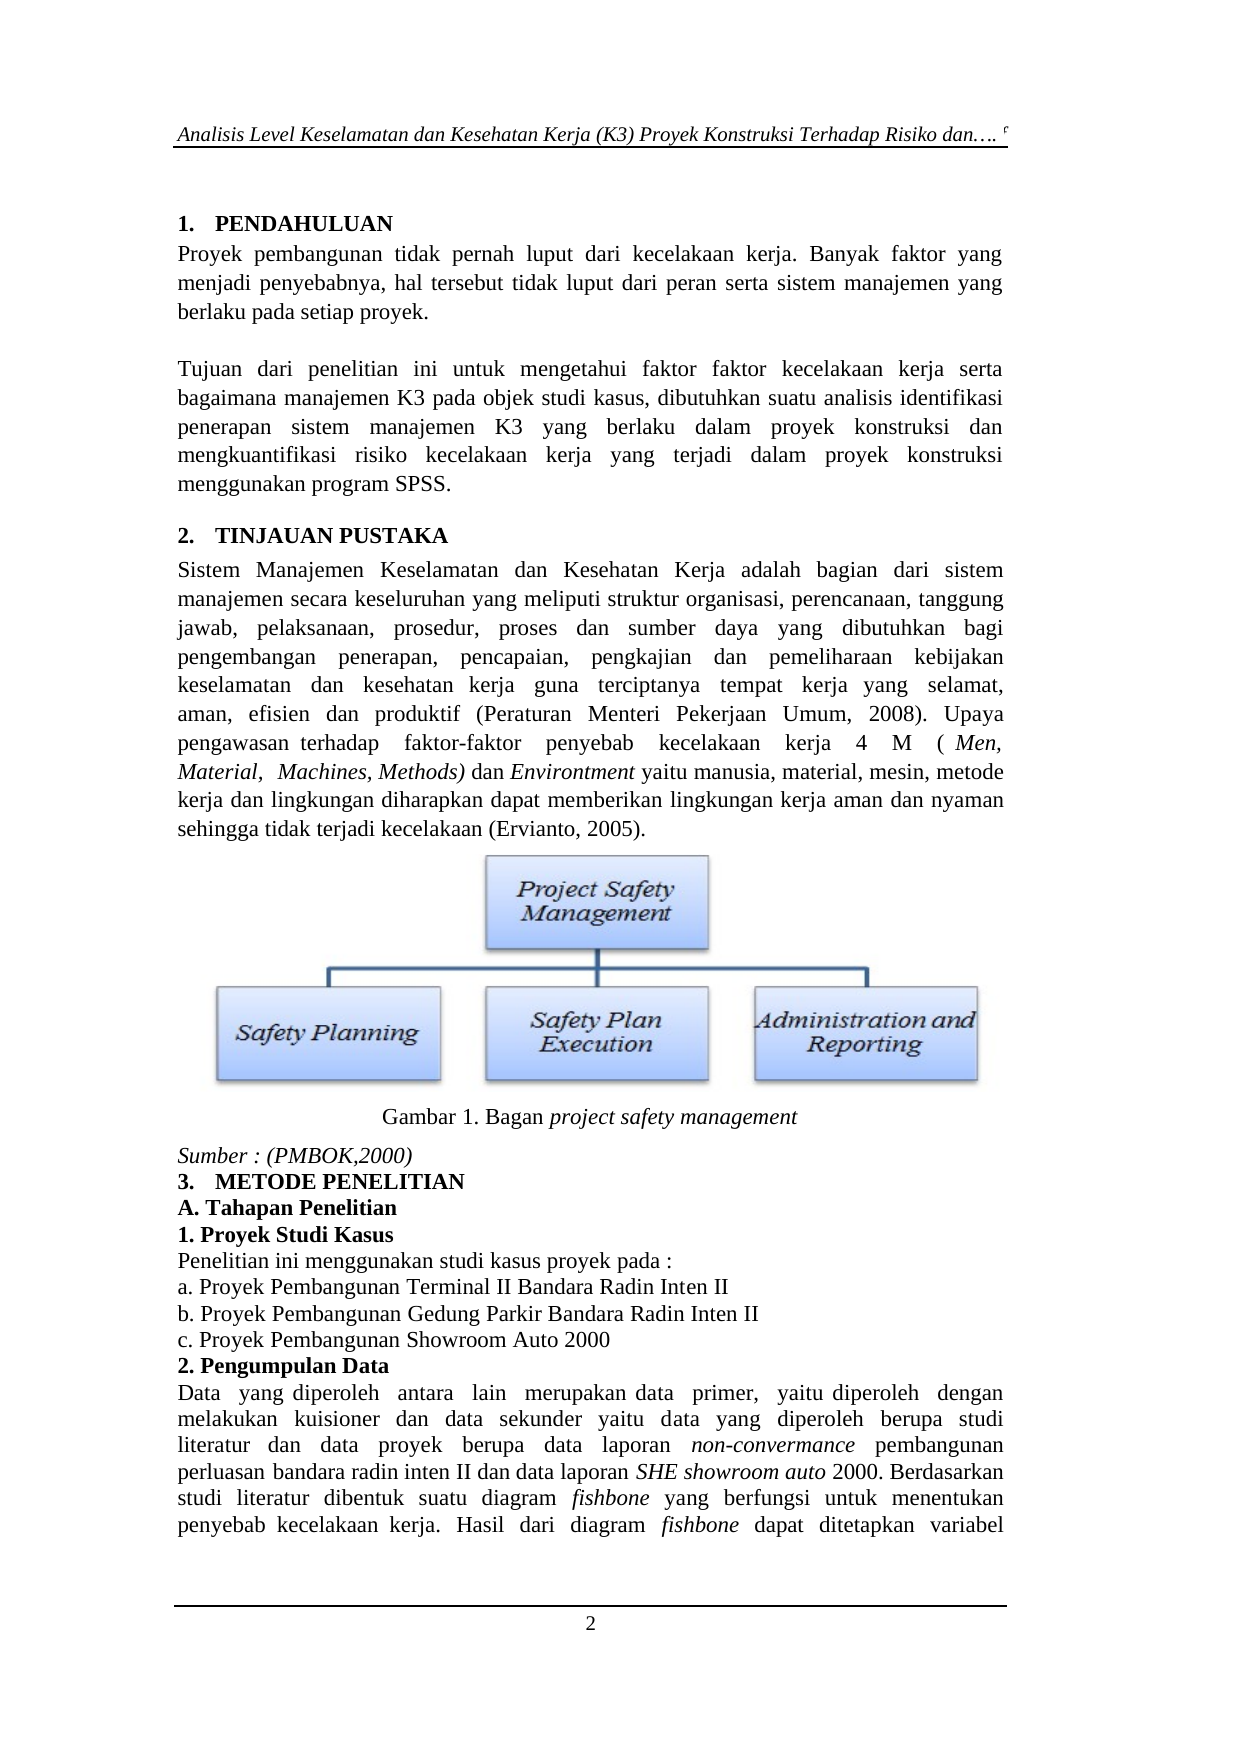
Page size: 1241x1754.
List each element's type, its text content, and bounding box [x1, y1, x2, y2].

list A. Tahapan Penelitian [177, 1194, 1004, 1221]
list a. Proyek Pembangunan Terminal II Bandara Radin Inten II [177, 1273, 1004, 1300]
text Sumber : (PMBOK,2000) [177, 1142, 1004, 1168]
text Gambar 1. Bagan project safety management [177, 1092, 1004, 1129]
list Penelitian ini menggunakan studi kasus proyek pada : [177, 1247, 1004, 1273]
text Sistem Manajemen Keselamatan dan Kesehatan Kerja adalah bagian dari sistem manajemen secara keseluruhan yang meliputi struktur organisasi, perencanaan, tanggung jawab, pelaksanaan, prosedur, proses dan sumber daya yang dibutuhkan bagi pengembangan penerapan, pencapaian, pengkajian dan pemeliharaan kebijakan keselamatan dan kesehatan kerja guna terciptanya tempat kerja yang selamat, aman, efisien dan produktif (Peraturan Menteri Pekerjaan Umum, 2008). Upaya pengawasan terhadap faktor-faktor penyebab kecelakaan kerja 4 M ( Men, Material, Machines, Methods) dan Environtment yaitu manusia, material, mesin, metode kerja dan lingkungan diharapkan dapat memberikan lingkungan kerja aman dan nyaman sehingga tidak terjadi kecelakaan (Ervianto, 2005). [177, 548, 1004, 842]
list 2. Pengumpulan Data [177, 1352, 1004, 1379]
list c. Proyek Pembangunan Showroom Auto 2000 [177, 1326, 1004, 1352]
list METODE PENELITIAN [177, 1168, 1004, 1194]
list 1. Proyek Studi Kasus [177, 1221, 1004, 1247]
list PENDAHULUAN [177, 209, 1004, 236]
list Data yang diperoleh antara lain merupakan data primer, yaitu diperoleh dengan melakukan kuisioner dan data sekunder yaitu data yang diperoleh berupa studi literatur dan data proyek berupa data laporan non-convermance pembangunan perluasan bandara radin inten II dan data laporan SHE showroom auto 2000. Berdasarkan studi literatur dibentuk suatu diagram fishbone yang berfungsi untuk menentukan penyebab kecelakaan kerja. Hasil dari diagram fishbone dapat ditetapkan variabel [177, 1379, 1004, 1537]
text Tujuan dari penelitian ini untuk mengetahui faktor faktor kecelakaan kerja serta bagaimana manajemen K3 pada objek studi kasus, dibutuhkan suatu analisis identifikasi penerapan sistem manajemen K3 yang berlaku dalam proyek konstruksi dan mengkuantifikasi risiko kecelakaan kerja yang terjadi dalam proyek konstruksi menggunakan program SPSS. [177, 353, 1004, 497]
text Proyek pembangunan tidak pernah luput dari kecelakaan kerja. Banyak faktor yang menjadi penyebabnya, hal tersebut tidak luput dari peran serta sistem manajemen yang berlaku pada setiap proyek. [177, 236, 1004, 324]
list b. Proyek Pembangunan Gedung Parkir Bandara Radin Inten II [177, 1300, 1004, 1326]
picture [177, 854, 1004, 1092]
list TINJAUAN PUSTAKA [177, 522, 1004, 548]
